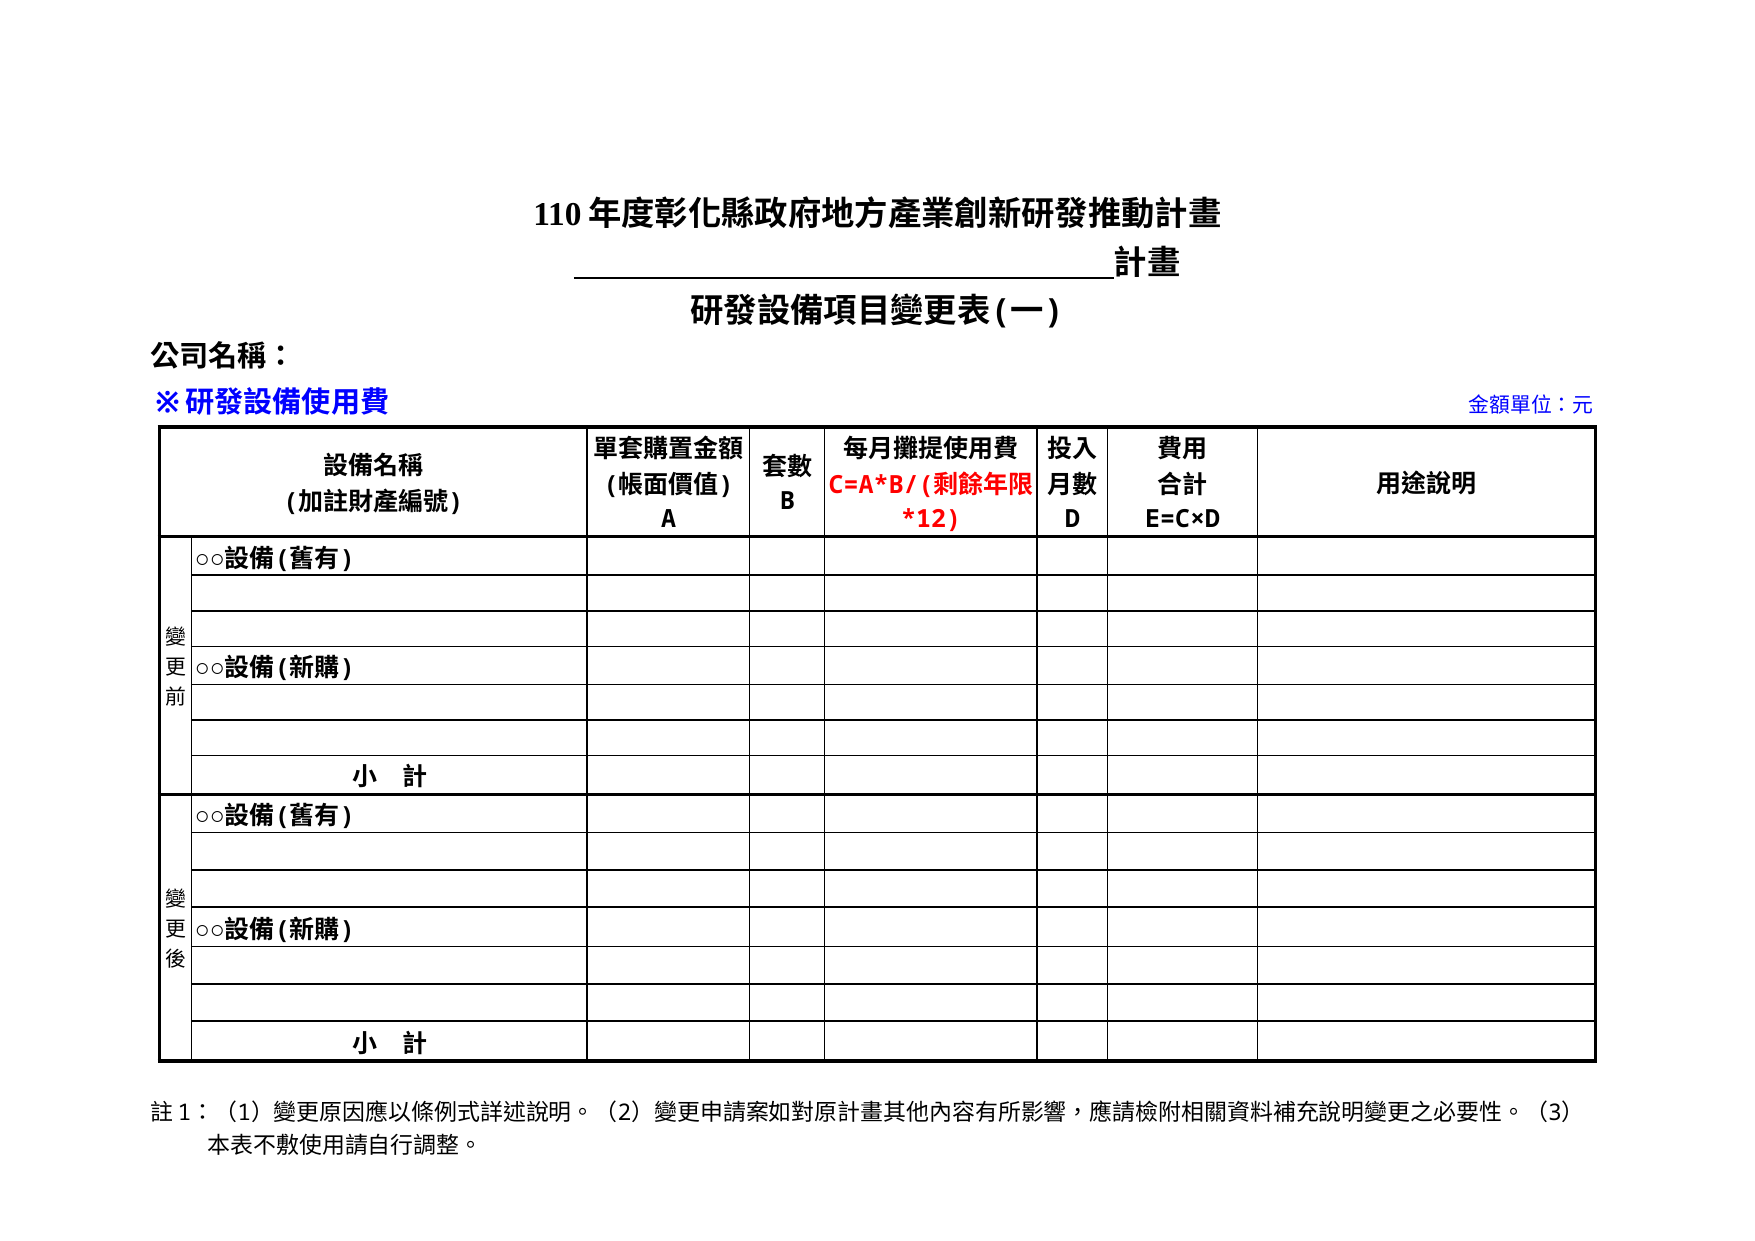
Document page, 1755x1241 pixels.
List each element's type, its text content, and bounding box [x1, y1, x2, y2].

table_cell [588, 647, 749, 683]
table_cell [1108, 796, 1257, 832]
table_cell [825, 985, 1036, 1020]
table_cell [1258, 576, 1594, 610]
table_cell 小 計 [192, 756, 586, 792]
table_cell [750, 685, 824, 719]
table_cell [825, 685, 1036, 719]
table_cell [588, 796, 749, 832]
table_cell [588, 985, 749, 1020]
table_cell [1108, 612, 1257, 646]
table_cell [1108, 833, 1257, 869]
table_cell [588, 612, 749, 646]
table_cell [192, 833, 586, 869]
text 註1：（1）變更原因應以條例式詳述說明。（2）變更申請案如對原計畫其他內容有所影響，應請檢附相關資料補充說明變更之必要性。（3）本表不敷使用請自行調整。 [150, 1094, 1604, 1160]
table_cell [1258, 685, 1594, 719]
table_cell [750, 538, 824, 574]
table_cell ○○設備(新購) [192, 647, 586, 683]
table_cell [192, 685, 586, 719]
table_cell [1038, 908, 1107, 946]
table_cell [588, 908, 749, 946]
table_cell [1258, 833, 1594, 869]
table_cell [825, 612, 1036, 646]
table_cell [1258, 538, 1594, 574]
table_cell [1258, 612, 1594, 646]
table_cell [1108, 756, 1257, 792]
table_cell [750, 833, 824, 869]
table_cell 小 計 [192, 1022, 586, 1059]
table_cell [1258, 1022, 1594, 1059]
table_cell [1038, 985, 1107, 1020]
table_cell [1108, 538, 1257, 574]
table_cell [1038, 833, 1107, 869]
table_cell ○○設備(舊有) [192, 796, 586, 832]
table_header 單套購置金額 (帳面價值) A [588, 429, 749, 535]
table_cell [192, 576, 586, 610]
table_cell [588, 538, 749, 574]
table_cell [1108, 947, 1257, 983]
table_cell [1108, 871, 1257, 906]
table_cell [750, 721, 824, 755]
table_cell [1258, 796, 1594, 832]
table_cell [825, 576, 1036, 610]
table_cell [1038, 721, 1107, 755]
table_cell [588, 871, 749, 906]
table_cell [825, 908, 1036, 946]
table_cell [1038, 1022, 1107, 1059]
table_cell [1038, 612, 1107, 646]
table_cell [1108, 1022, 1257, 1059]
table_cell [1258, 721, 1594, 755]
table_cell [1258, 985, 1594, 1020]
table_cell [588, 721, 749, 755]
table_cell [1038, 538, 1107, 574]
table_cell [825, 756, 1036, 792]
table_cell [1108, 908, 1257, 946]
table_cell [192, 985, 586, 1020]
table_cell [825, 721, 1036, 755]
table_cell [1258, 908, 1594, 946]
table_cell [1108, 985, 1257, 1020]
table_cell [825, 796, 1036, 832]
table_cell [750, 647, 824, 683]
table_cell [1258, 871, 1594, 906]
table_cell [192, 871, 586, 906]
table_cell [1108, 685, 1257, 719]
table_cell [588, 756, 749, 792]
table_cell [825, 1022, 1036, 1059]
table_cell 變更前 [161, 538, 191, 792]
table_cell [750, 947, 824, 983]
table_cell [1258, 947, 1594, 983]
table_cell 變更後 [161, 796, 191, 1059]
text 研發設備項目變更表(一) [150, 284, 1604, 332]
table_cell [750, 871, 824, 906]
table_cell [1038, 647, 1107, 683]
table_cell [588, 833, 749, 869]
table_cell [192, 721, 586, 755]
table_cell [825, 947, 1036, 983]
table_cell [825, 647, 1036, 683]
table_cell [750, 796, 824, 832]
text ※研發設備使用費 金額單位：元 [150, 379, 1692, 421]
text 110年度彰化縣政府地方產業創新研發推動計畫 計畫 [150, 187, 1604, 284]
table_header 用途說明 [1258, 429, 1594, 535]
text 公司名稱： [150, 332, 1604, 374]
table_header 每月攤提使用費 C=A*B/(剩餘年限*12) [825, 429, 1036, 535]
table_cell [588, 576, 749, 610]
table_cell [750, 756, 824, 792]
table_cell [1108, 721, 1257, 755]
table_header 費用 合計 E=C×D [1108, 429, 1257, 535]
table_cell [192, 612, 586, 646]
table_cell [825, 538, 1036, 574]
table_cell [1038, 796, 1107, 832]
table_cell [588, 947, 749, 983]
table_cell ○○設備(舊有) [192, 538, 586, 574]
table_cell [588, 1022, 749, 1059]
table_cell [1038, 576, 1107, 610]
table_cell [750, 612, 824, 646]
table_cell [1038, 756, 1107, 792]
table_header 套數 B [750, 429, 824, 535]
table_cell [750, 1022, 824, 1059]
table_cell [1108, 647, 1257, 683]
table_cell [588, 685, 749, 719]
table_header 設備名稱 (加註財產編號) [161, 429, 586, 535]
table_cell [750, 985, 824, 1020]
table_cell [750, 908, 824, 946]
table_cell [825, 833, 1036, 869]
table_cell [825, 871, 1036, 906]
table_cell [750, 576, 824, 610]
table_cell [1038, 947, 1107, 983]
table_cell [192, 947, 586, 983]
table_cell [1038, 685, 1107, 719]
table_cell ○○設備(新購) [192, 908, 586, 946]
table_cell [1258, 756, 1594, 792]
table_header 投入 月數 D [1038, 429, 1107, 535]
table_cell [1038, 871, 1107, 906]
table_cell [1258, 647, 1594, 683]
table_cell [1108, 576, 1257, 610]
